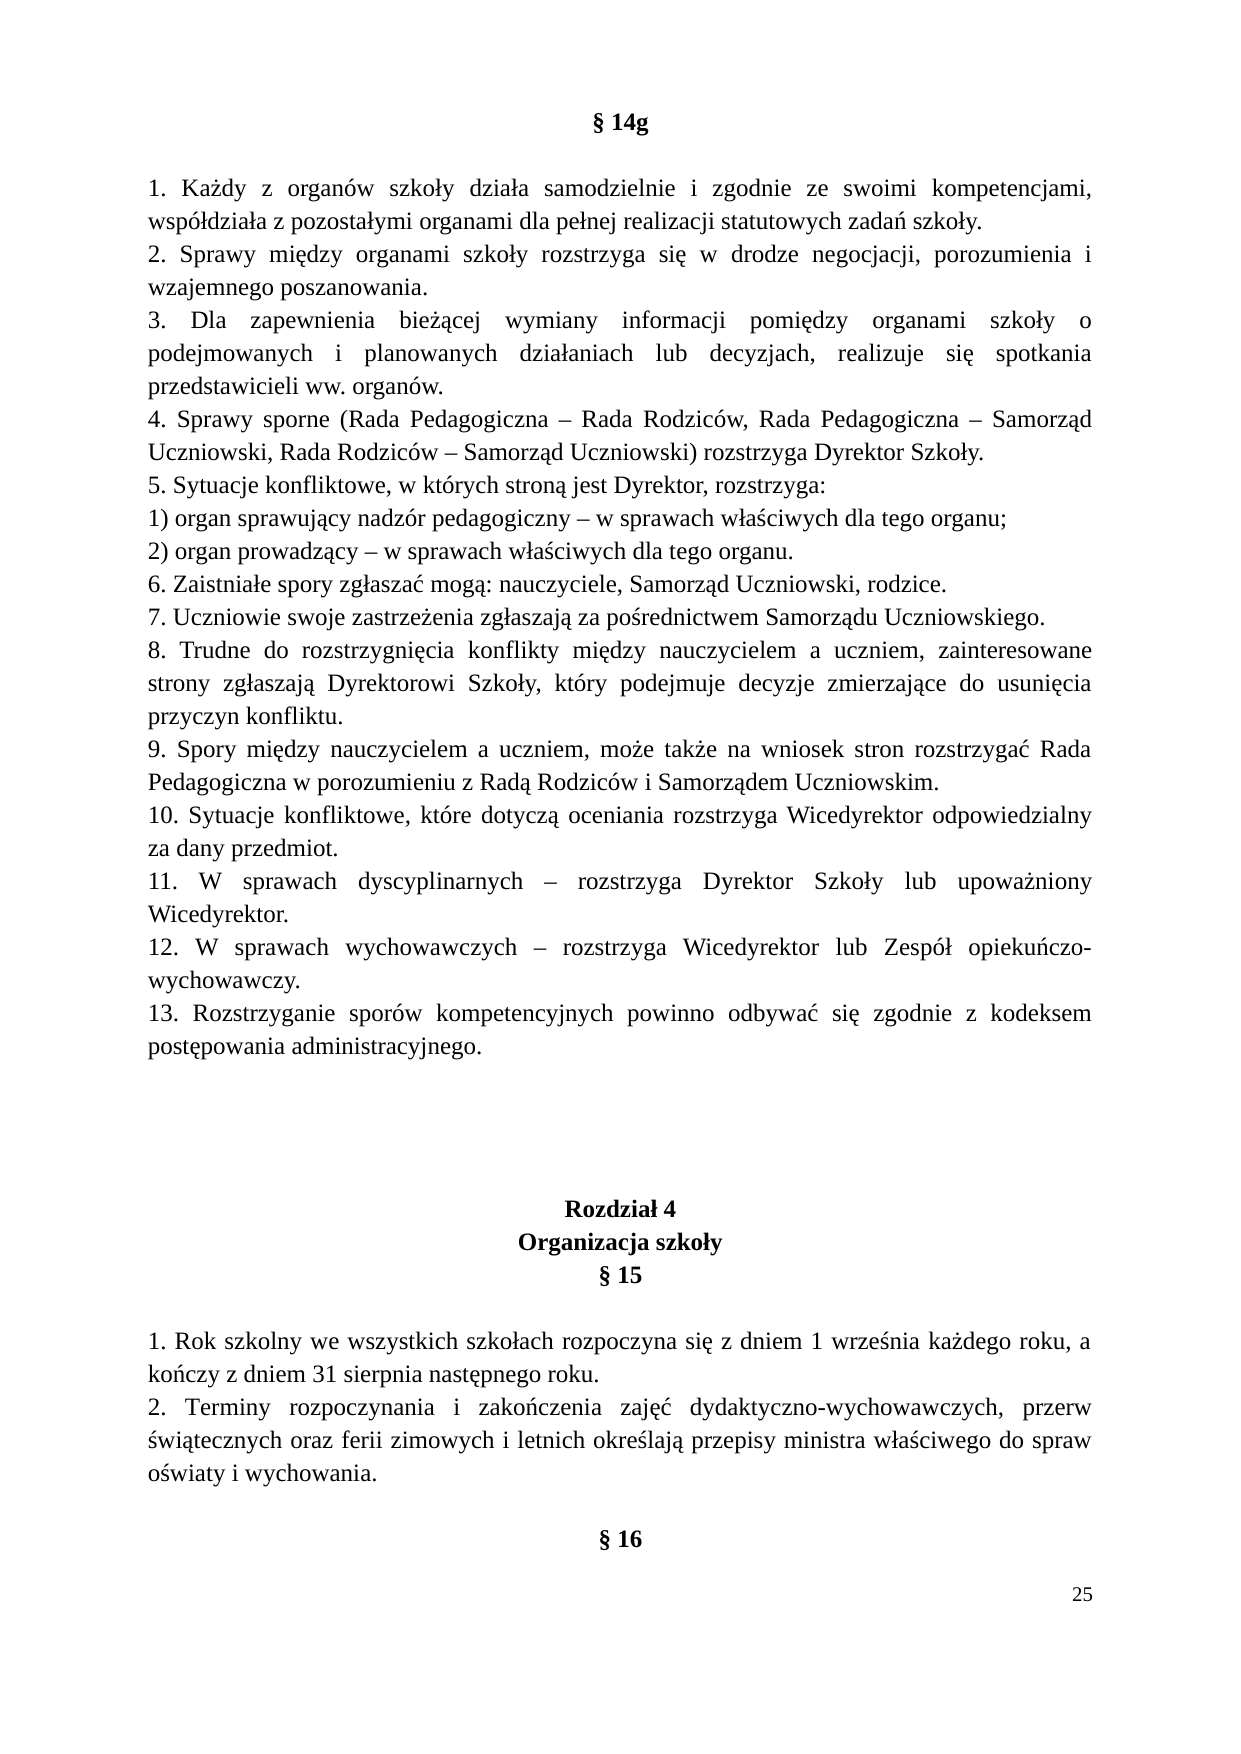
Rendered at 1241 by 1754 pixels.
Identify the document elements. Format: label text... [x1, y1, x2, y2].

text 3. Dla zapewnienia bieżącej wymiany informacji pomiędzy organami szkoły o podejmowanych i planowanych działaniach lub decyzjach, realizuje się spotkania przedstawicieli ww. organów. [148, 305, 1093, 400]
text 2) organ prowadzący – w sprawach właściwych dla tego organu. [148, 536, 1093, 565]
text 1) organ sprawujący nadzór pedagogiczny – w sprawach właściwych dla tego organu; [148, 503, 1093, 532]
text 1. Rok szkolny we wszystkich szkołach rozpoczyna się z dniem 1 września każdego roku, a kończy z dniem 31 sierpnia następnego roku. [148, 1326, 1093, 1387]
text 7. Uczniowie swoje zastrzeżenia zgłaszają za pośrednictwem Samorządu Uczniowskiego. [148, 602, 1093, 631]
text 6. Zaistniałe spory zgłaszać mogą: nauczyciele, Samorząd Uczniowski, rodzice. [148, 569, 1093, 598]
subtitle Organizacja szkoły [148, 1227, 1093, 1255]
text 5. Sytuacje konfliktowe, w których stroną jest Dyrektor, rozstrzyga: [148, 470, 1093, 499]
text 12. W sprawach wychowawczych – rozstrzyga Wicedyrektor lub Zespół opiekuńczo-wychowawczy. [148, 932, 1093, 994]
text 10. Sytuacje konfliktowe, które dotyczą oceniania rozstrzyga Wicedyrektor odpowiedzialny za dany przedmiot. [148, 800, 1093, 862]
text § 15 [148, 1260, 1093, 1288]
text 11. W sprawach dyscyplinarnych – rozstrzyga Dyrektor Szkoły lub upoważniony Wicedyrektor. [148, 866, 1093, 928]
text 4. Sprawy sporne (Rada Pedagogiczna – Rada Rodziców, Rada Pedagogiczna – Samorząd Uczniowski, Rada Rodziców – Samorząd Uczniowski) rozstrzyga Dyrektor Szkoły. [148, 404, 1093, 466]
text § 14g [148, 107, 1093, 136]
text 2. Terminy rozpoczynania i zakończenia zajęć dydaktyczno-wychowawczych, przerw świątecznych oraz ferii zimowych i letnich określają przepisy ministra właściwego do spraw oświaty i wychowania. [148, 1392, 1093, 1487]
text 1. Każdy z organów szkoły działa samodzielnie i zgodnie ze swoimi kompetencjami, współdziała z pozostałymi organami dla pełnej realizacji statutowych zadań szkoły. [148, 173, 1093, 234]
text 9. Spory między nauczycielem a uczniem, może także na wniosek stron rozstrzygać Rada Pedagogiczna w porozumieniu z Radą Rodziców i Samorządem Uczniowskim. [148, 734, 1093, 796]
text 8. Trudne do rozstrzygnięcia konflikty między nauczycielem a uczniem, zainteresowane strony zgłaszają Dyrektorowi Szkoły, który podejmuje decyzje zmierzające do usunięcia przyczyn konfliktu. [148, 635, 1093, 730]
subtitle Rozdział 4 [148, 1194, 1093, 1222]
text 2. Sprawy między organami szkoły rozstrzyga się w drodze negocjacji, porozumienia i wzajemnego poszanowania. [148, 239, 1093, 301]
text 13. Rozstrzyganie sporów kompetencyjnych powinno odbywać się zgodnie z kodeksem postępowania administracyjnego. [148, 998, 1093, 1060]
text § 16 [148, 1524, 1093, 1553]
